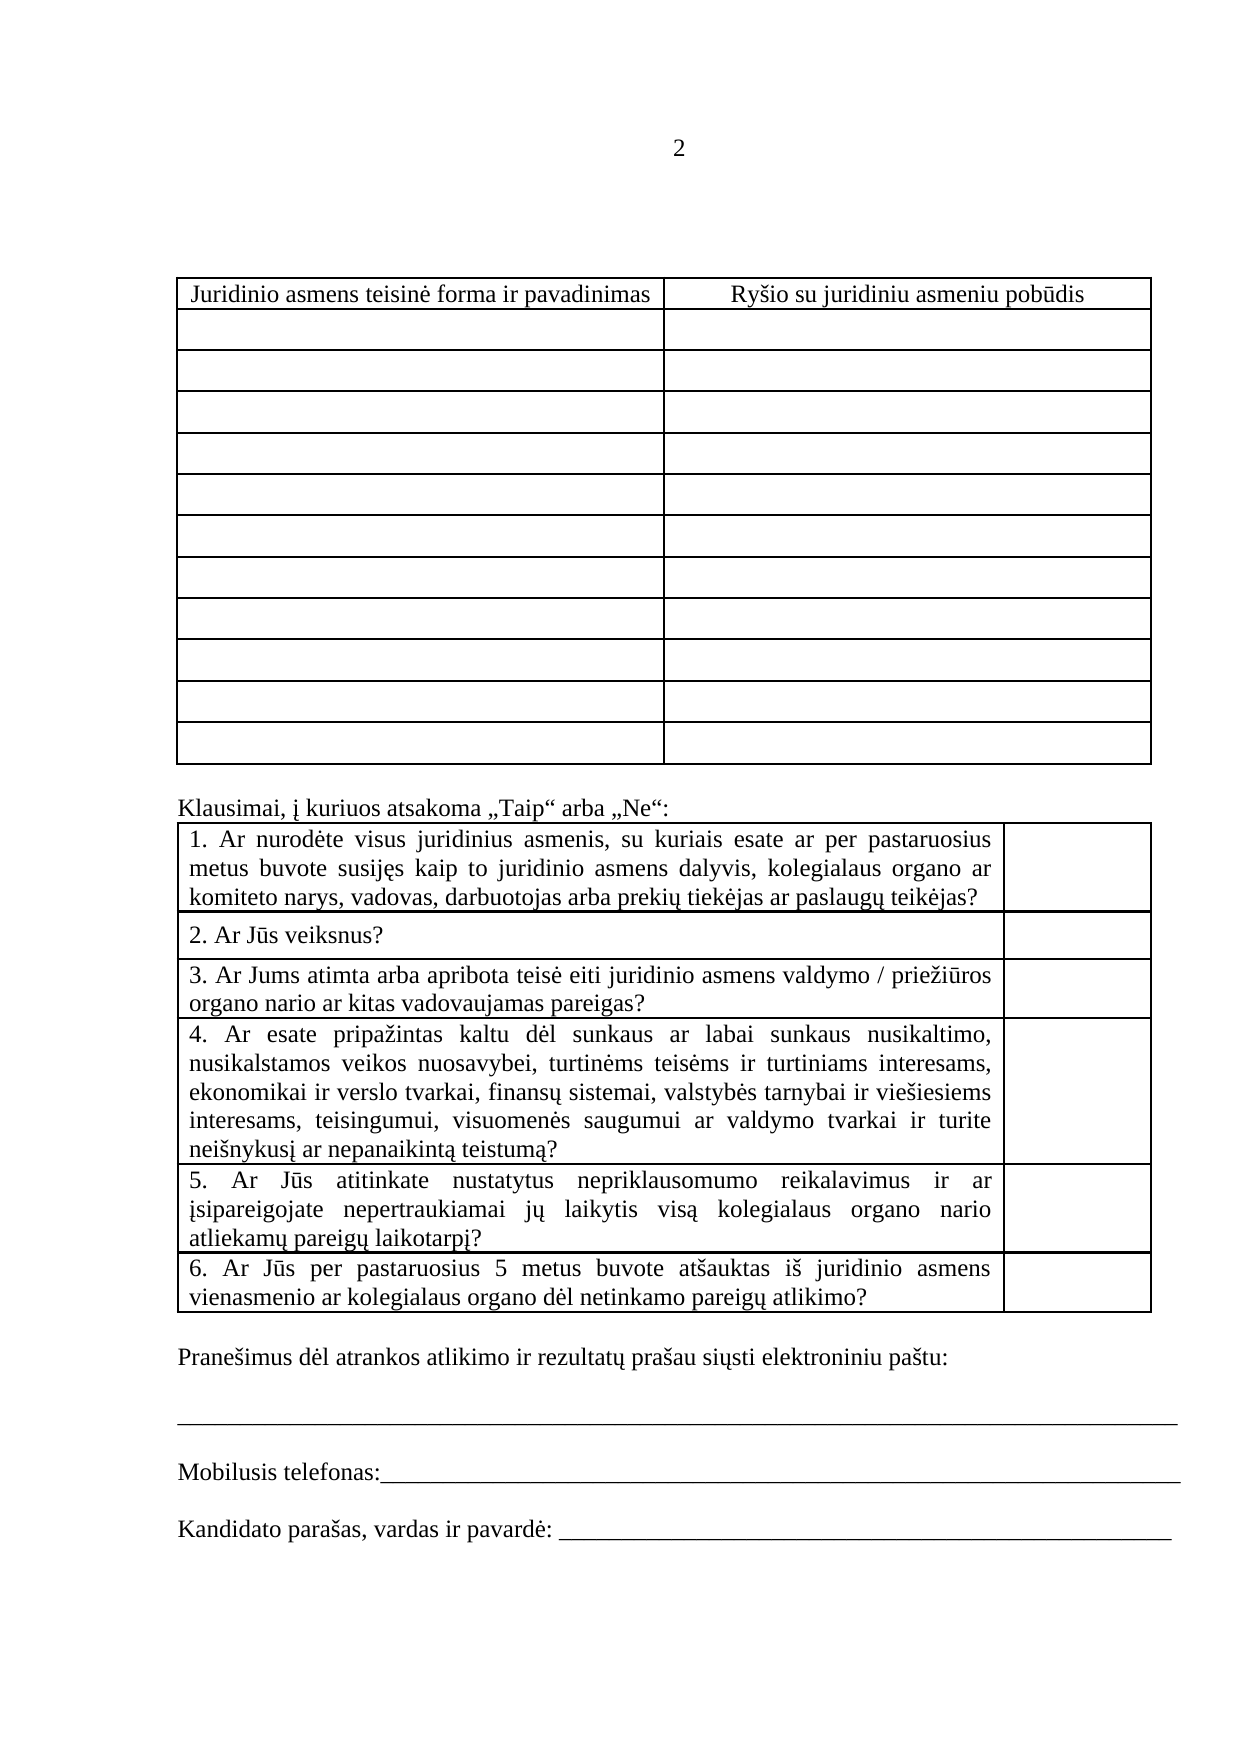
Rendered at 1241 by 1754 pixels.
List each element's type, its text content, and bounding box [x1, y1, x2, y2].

table_header [1005, 824, 1150, 910]
table_cell [665, 723, 1150, 762]
table_cell 2. Ar Jūs veiksnus? [179, 913, 1003, 958]
table_cell [178, 640, 663, 680]
table_cell [1005, 1019, 1150, 1163]
text Pranešimus dėl atrankos atlikimo ir rezultatų prašau siųsti elektroniniu paštu: [177, 1342, 1181, 1371]
table_cell 3. Ar Jums atimta arba apribota teisė eiti juridinio asmens valdymo / priežiūros organo nario ar kitas vadovaujamas pareigas? [179, 960, 1003, 1017]
table_cell [178, 682, 663, 721]
table_cell 5. Ar Jūs atitinkate nustatytus nepriklausomumo reikalavimus ir ar įsipareigojate nepertraukiamai jų laikytis visą kolegialaus organo nario atliekamų pareigų laikotarpį? [179, 1165, 1003, 1251]
table_cell [178, 723, 663, 762]
table_cell [178, 516, 663, 556]
table_cell [665, 351, 1150, 390]
table_cell [1005, 1165, 1150, 1251]
table_cell [665, 434, 1150, 473]
table_cell [178, 310, 663, 349]
table_cell [178, 351, 663, 390]
text Kandidato parašas, vardas ir pavardė: _________________________________________________ [177, 1514, 1181, 1543]
table_header Juridinio asmens teisinė forma ir pavadinimas [178, 279, 663, 307]
text Klausimai, į kuriuos atsakoma „Taip“ arba „Ne“: [177, 793, 1181, 822]
table_cell [1005, 1254, 1150, 1311]
table_cell 4. Ar esate pripažintas kaltu dėl sunkaus ar labai sunkaus nusikaltimo, nusikalstamos veikos nuosavybei, turtinėms teisėms ir turtiniams interesams, ekonomikai ir verslo tvarkai, finansų sistemai, valstybės tarnybai ir viešiesiems interesams, teisingumui, visuomenės saugumui ar valdymo tvarkai ir turite neišnykusį ar nepanaikintą teistumą? [179, 1019, 1003, 1163]
table_cell [665, 310, 1150, 349]
table_cell [665, 558, 1150, 597]
table_cell [178, 558, 663, 597]
table_cell [665, 475, 1150, 514]
table_cell [665, 640, 1150, 680]
table_cell [178, 475, 663, 514]
text ________________________________________________________________________________ [177, 1399, 1181, 1428]
table_cell [665, 682, 1150, 721]
table_cell [178, 392, 663, 432]
table_cell [1005, 913, 1150, 958]
table_cell 6. Ar Jūs per pastaruosius 5 metus buvote atšauktas iš juridinio asmens vienasmenio ar kolegialaus organo dėl netinkamo pareigų atlikimo? [179, 1254, 1003, 1311]
table_cell [178, 599, 663, 638]
table_header Ryšio su juridiniu asmeniu pobūdis [665, 279, 1150, 307]
text Mobilusis telefonas:________________________________________________________________ [177, 1457, 1181, 1486]
table_cell [1005, 960, 1150, 1017]
table_cell [665, 516, 1150, 556]
table_header 1. Ar nurodėte visus juridinius asmenis, su kuriais esate ar per pastaruosius metus buvote susijęs kaip to juridinio asmens dalyvis, kolegialaus organo ar komiteto narys, vadovas, darbuotojas arba prekių tiekėjas ar paslaugų teikėjas? [179, 824, 1003, 910]
table_cell [665, 599, 1150, 638]
table_cell [178, 434, 663, 473]
table_cell [665, 392, 1150, 432]
